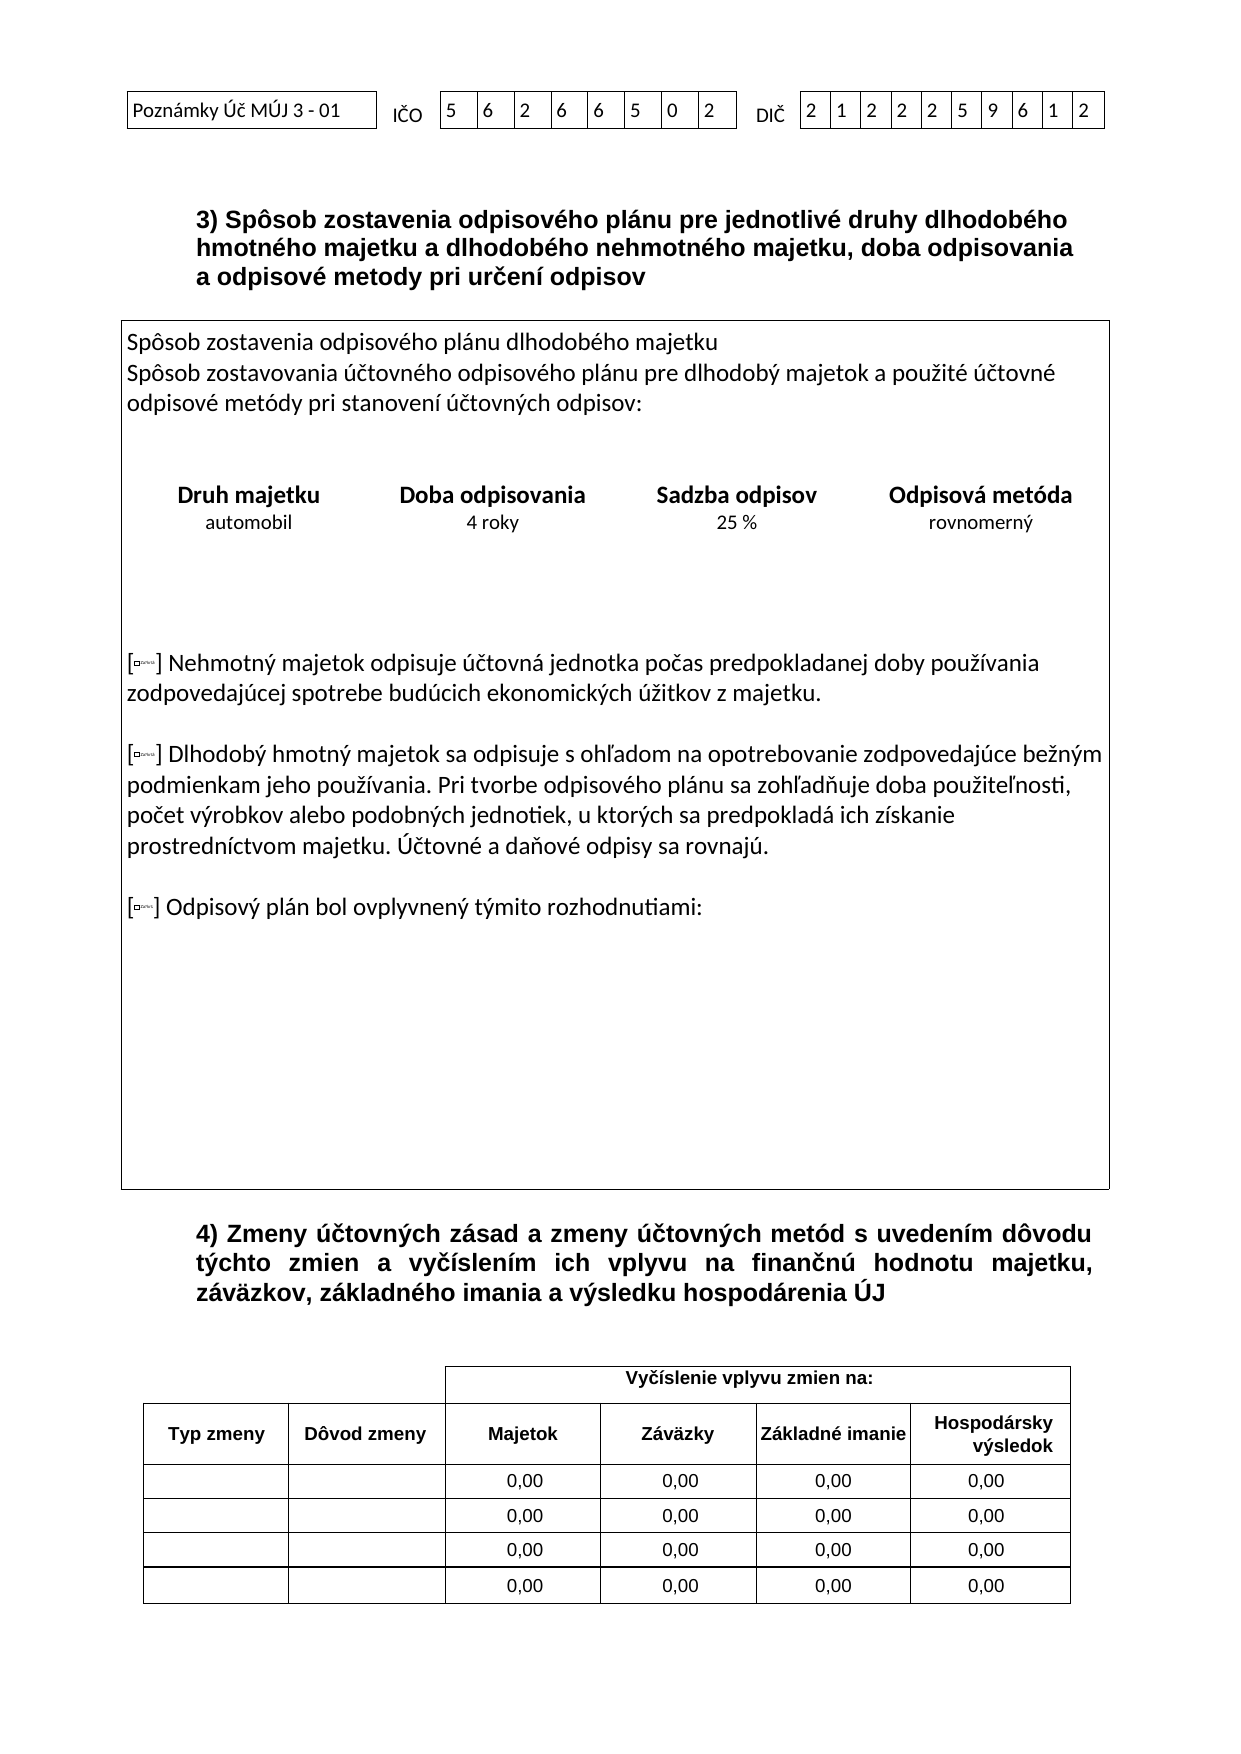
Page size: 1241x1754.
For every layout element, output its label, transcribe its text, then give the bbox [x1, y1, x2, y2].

table_cell Dôvod zmeny [289, 1404, 445, 1464]
table_cell Hospodársky výsledok [911, 1404, 1070, 1464]
table_cell 25 % [615, 509, 859, 535]
table_cell 0,00 [446, 1499, 600, 1532]
table_cell [289, 1465, 445, 1497]
table_cell [859, 535, 1103, 560]
table_cell 0,00 [446, 1568, 600, 1603]
table_cell 0,00 [601, 1465, 756, 1497]
table_cell 0,00 [601, 1568, 756, 1603]
table_cell 0,00 [911, 1533, 1070, 1566]
table_cell 0,00 [911, 1499, 1070, 1532]
table_cell Základné imanie [757, 1404, 910, 1464]
table_header [144, 1366, 445, 1403]
table_header Odpisová metóda [859, 479, 1103, 509]
table_cell Typ zmeny [144, 1404, 288, 1464]
table_cell 0,00 [757, 1499, 910, 1532]
table_cell rovnomerný [859, 509, 1103, 535]
table_cell [615, 560, 859, 586]
table_cell automobil [127, 509, 371, 535]
text 3) Spôsob zostavenia odpisového plánu pre jednotlivé druhy dlhodobého hmotného majetku a dlhodobého nehmotného majetku, doba odpisovania a odpisové metody pri určení odpisov [196, 204, 1092, 291]
table_header Spôsob zostavenia odpisového plánu dlhodobého majetku Spôsob zostavovania účtovného odpisového plánu pre dlhodobý majetok a použité účtovné odpisové metódy pri stanovení účtovných odpisov: [] Nehmotný majetok odpisuje účtovná jednotka počas predpokladanej doby používania zodpovedajúcej spotrebe budúcich ekonomických úžitkov z majetku. [] Dlhodobý hmotný majetok sa odpisuje s ohľadom na opotrebovanie zodpovedajúce bežným podmienkam jeho používania. Pri tvorbe odpisového plánu sa zohľadňuje doba použiteľnosti, počet výrobkov alebo podobných jednotiek, u ktorých sa predpokladá ich získanie prostredníctvom majetku. Účtovné a daňové odpisy sa rovnajú. [] Odpisový plán bol ovplyvnený týmito rozhodnutiami: [122, 321, 1109, 1189]
table_cell [289, 1568, 445, 1603]
table_header Doba odpisovania [371, 479, 615, 509]
table_cell 0,00 [757, 1465, 910, 1497]
table_cell [289, 1533, 445, 1566]
table_cell 0,00 [911, 1568, 1070, 1603]
table_cell 0,00 [446, 1533, 600, 1566]
table_cell [859, 560, 1103, 586]
table_header Vyčíslenie vplyvu zmien na: [446, 1367, 1070, 1403]
text 4) Zmeny účtovných zásad a zmeny účtovných metód s uvedením dôvodu týchto zmien a vyčíslením ich vplyvu na finančnú hodnotu majetku, záväzkov, základného imania a výsledku hospodárenia ÚJ [196, 1218, 1094, 1307]
table_cell Záväzky [601, 1404, 756, 1464]
table_header Druh majetku [127, 479, 371, 509]
table_cell [144, 1533, 288, 1566]
table_cell 0,00 [911, 1465, 1070, 1497]
table_cell [127, 535, 371, 560]
table_cell [144, 1499, 288, 1532]
table_cell [144, 1465, 288, 1497]
table_cell 0,00 [757, 1533, 910, 1566]
table_cell Majetok [446, 1404, 600, 1464]
table_header Sadzba odpisov [615, 479, 859, 509]
table_cell [615, 535, 859, 560]
table_cell [127, 560, 371, 586]
table_cell 0,00 [601, 1499, 756, 1532]
table_cell 0,00 [757, 1568, 910, 1603]
table_cell [289, 1499, 445, 1532]
table_cell 4 roky [371, 509, 615, 535]
table_cell 0,00 [601, 1533, 756, 1566]
table_cell [144, 1568, 288, 1603]
table_cell 0,00 [446, 1465, 600, 1497]
table_cell [371, 535, 615, 560]
table_cell [371, 560, 615, 586]
